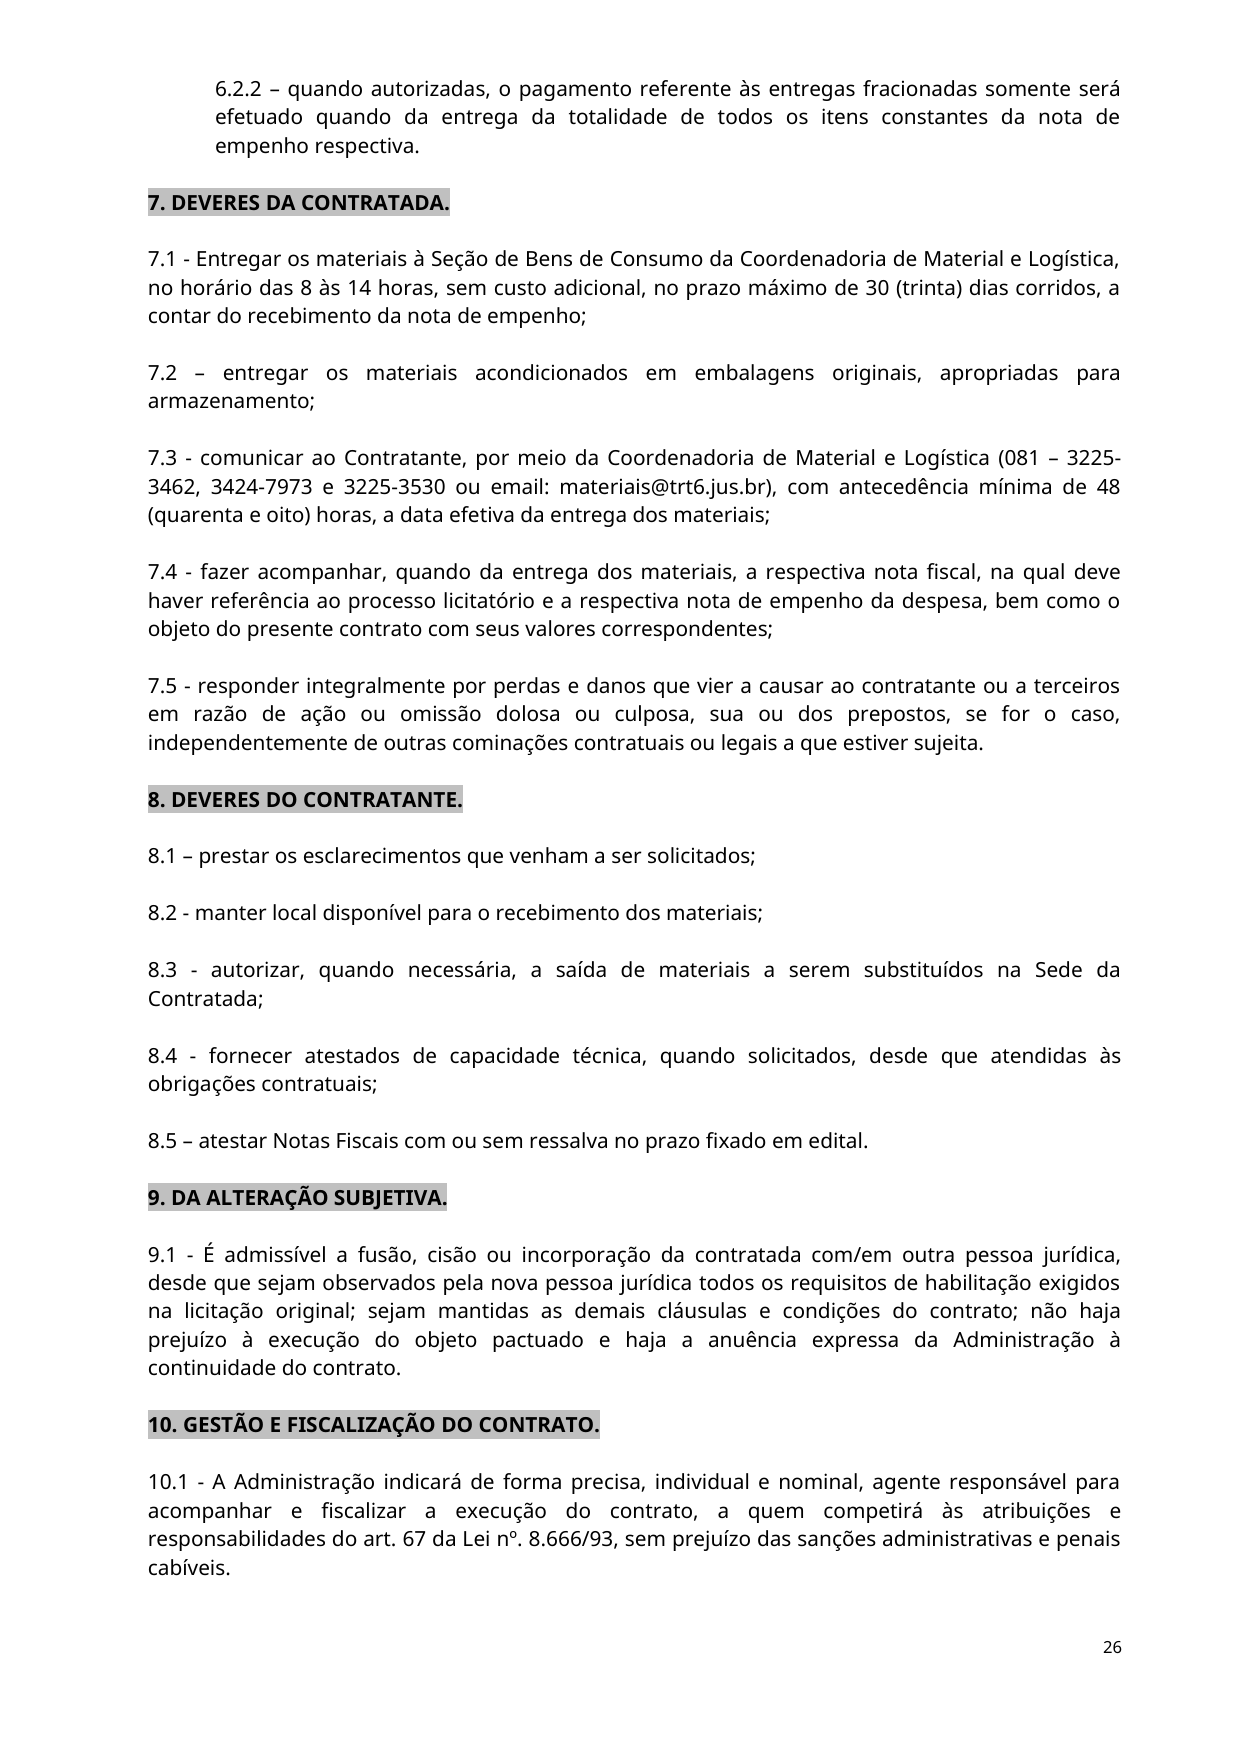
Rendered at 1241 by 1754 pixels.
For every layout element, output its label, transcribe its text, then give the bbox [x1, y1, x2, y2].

text 9. DA ALTERAÇÃO SUBJETIVA. [148, 1183, 1122, 1211]
text 9.1 - É admissível a fusão, cisão ou incorporação da contratada com/em outra pessoa jurídica, desde que sejam observados pela nova pessoa jurídica todos os requisitos de habilitação exigidos na licitação original; sejam mantidas as demais cláusulas e condições do contrato; não haja prejuízo à execução do objeto pactuado e haja a anuência expressa da Administração à continuidade do contrato. [148, 1240, 1122, 1382]
text 7. DEVERES DA CONTRATADA. [148, 188, 1122, 216]
text 7.1 - Entregar os materiais à Seção de Bens de Consumo da Coordenadoria de Material e Logística, no horário das 8 às 14 horas, sem custo adicional, no prazo máximo de 30 (trinta) dias corridos, a contar do recebimento da nota de empenho; [148, 244, 1122, 330]
text 8. DEVERES DO CONTRATANTE. [148, 785, 1122, 813]
text 8.5 – atestar Notas Fiscais com ou sem ressalva no prazo fixado em edital. [148, 1126, 1122, 1154]
text 10.1 - A Administração indicará de forma precisa, individual e nominal, agente responsável para acompanhar e fiscalizar a execução do contrato, a quem competirá às atribuições e responsabilidades do art. 67 da Lei nº. 8.666/93, sem prejuízo das sanções administrativas e penais cabíveis. [148, 1467, 1122, 1581]
text 7.3 - comunicar ao Contratante, por meio da Coordenadoria de Material e Logística (081 – 3225-3462, 3424-7973 e 3225-3530 ou email: materiais@trt6.jus.br), com antecedência mínima de 48 (quarenta e oito) horas, a data efetiva da entrega dos materiais; [148, 443, 1122, 529]
text 8.4 - fornecer atestados de capacidade técnica, quando solicitados, desde que atendidas às obrigações contratuais; [148, 1041, 1122, 1098]
text 7.2 – entregar os materiais acondicionados em embalagens originais, apropriadas para armazenamento; [148, 358, 1122, 415]
text 10. GESTÃO E FISCALIZAÇÃO DO CONTRATO. [148, 1410, 1122, 1439]
text 6.2.2 – quando autorizadas, o pagamento referente às entregas fracionadas somente será efetuado quando da entrega da totalidade de todos os itens constantes da nota de empenho respectiva. [215, 74, 1122, 159]
text 7.4 - fazer acompanhar, quando da entrega dos materiais, a respectiva nota fiscal, na qual deve haver referência ao processo licitatório e a respectiva nota de empenho da despesa, bem como o objeto do presente contrato com seus valores correspondentes; [148, 557, 1122, 643]
text 8.1 – prestar os esclarecimentos que venham a ser solicitados; [148, 842, 1122, 870]
text 8.3 - autorizar, quando necessária, a saída de materiais a serem substituídos na Sede da Contratada; [148, 955, 1122, 1012]
text 7.5 - responder integralmente por perdas e danos que vier a causar ao contratante ou a terceiros em razão de ação ou omissão dolosa ou culposa, sua ou dos prepostos, se for o caso, independentemente de outras cominações contratuais ou legais a que estiver sujeita. [148, 671, 1122, 756]
text 8.2 - manter local disponível para o recebimento dos materiais; [148, 898, 1122, 927]
